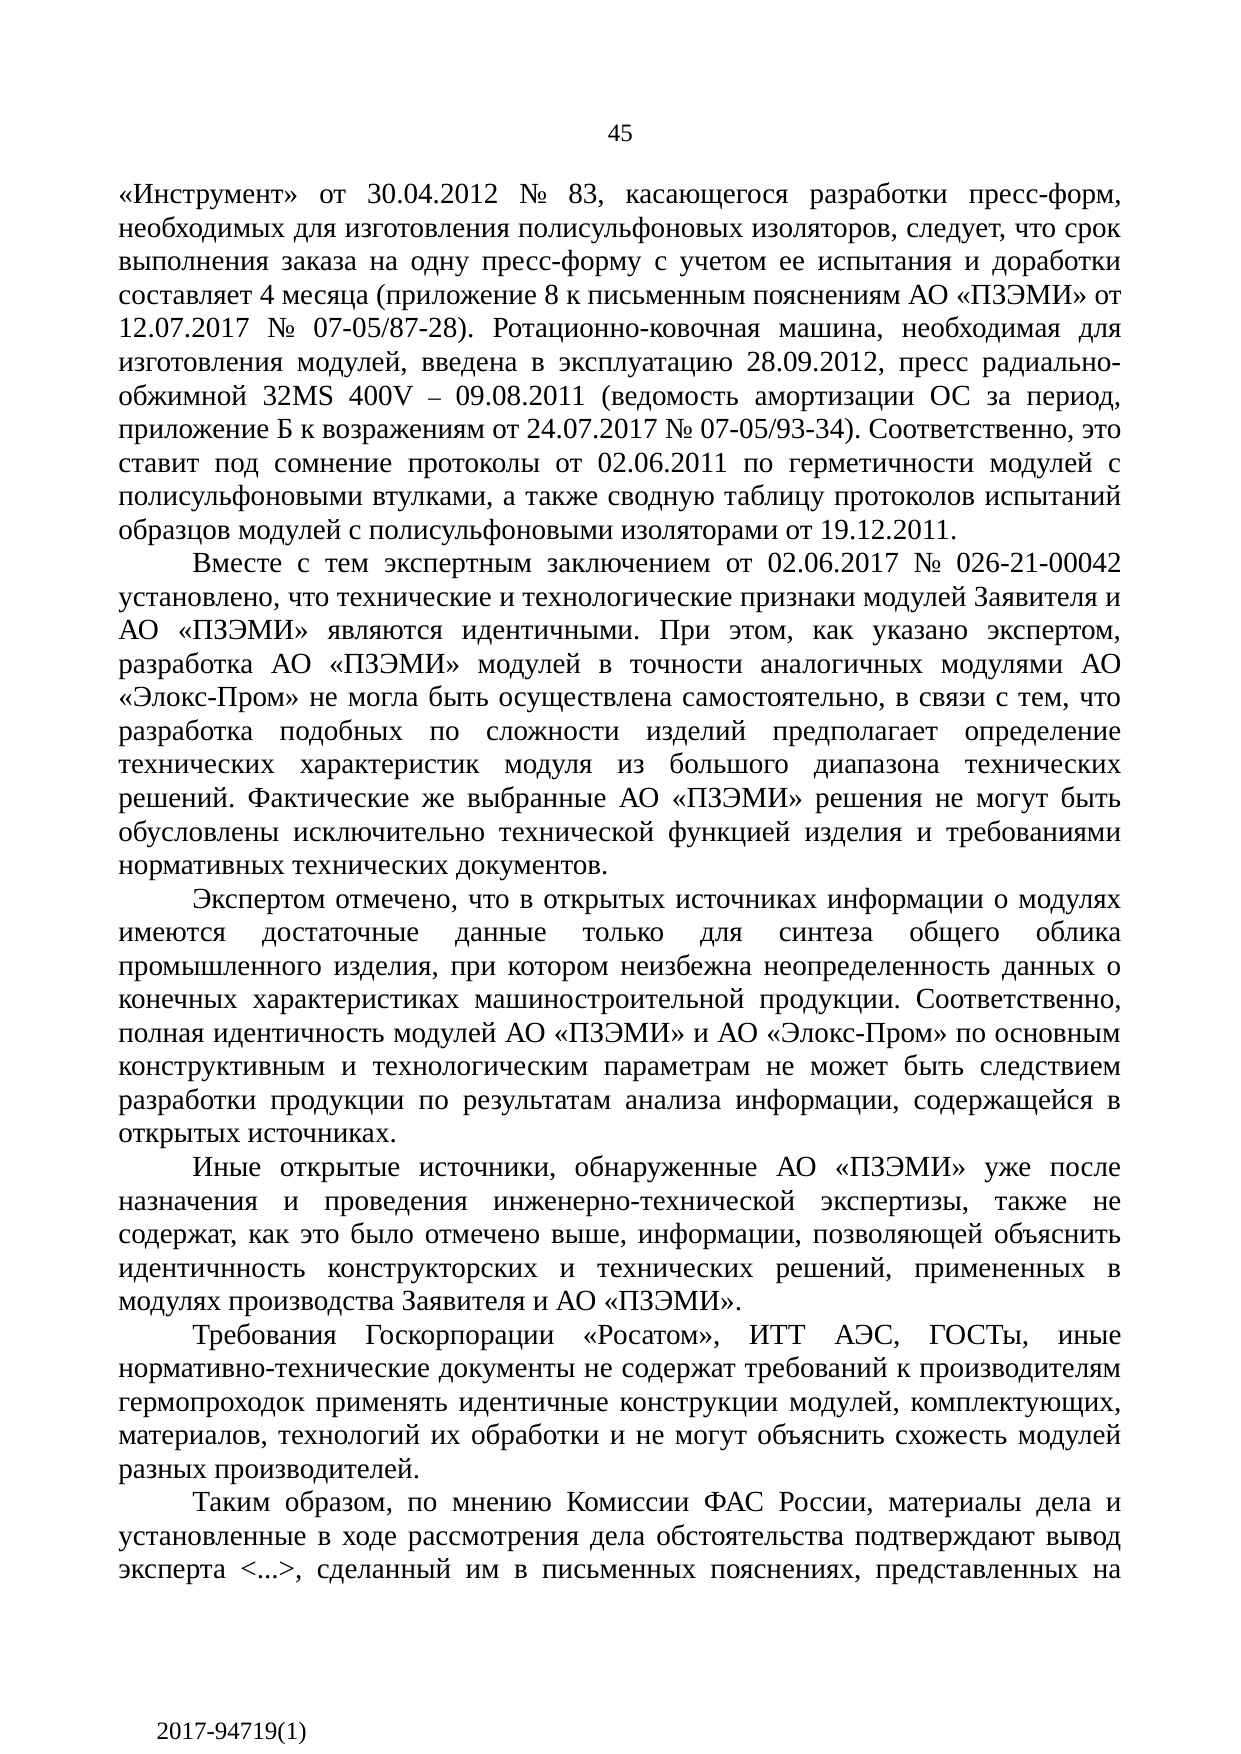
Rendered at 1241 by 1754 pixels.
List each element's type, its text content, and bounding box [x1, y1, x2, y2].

text «Инструмент» от 30.04.2012 № 83, касающегося разработки пресс-форм, необходимых для изготовления полисульфоновых изоляторов, следует, что срок выполнения заказа на одну пресс-форму с учетом ее испытания и доработки составляет 4 месяца (приложение 8 к письменным пояснениям АО «ПЗЭМИ» от 12.07.2017 № 07-05/87-28). Ротационно-ковочная машина, необходимая для изготовления модулей, введена в эксплуатацию 28.09.2012, пресс радиально-обжимной 32MS 400V – 09.08.2011 (ведомость амортизации ОС за период, приложение Б к возражениям от 24.07.2017 № 07-05/93-34). Соответственно, это ставит под сомнение протоколы от 02.06.2011 по герметичности модулей с полисульфоновыми втулками, а также сводную таблицу протоколов испытаний образцов модулей с полисульфоновыми изоляторами от 19.12.2011. [118, 176, 1122, 545]
text Иные открытые источники, обнаруженные АО «ПЗЭМИ» уже после назначения и проведения инженерно-технической экспертизы, также не содержат, как это было отмечено выше, информации, позволяющей объяснить идентичнность конструкторских и технических решений, примененных в модулях производства Заявителя и АО «ПЗЭМИ». [118, 1149, 1122, 1317]
text Таким образом, по мнению Комиссии ФАС России, материалы дела и установленные в ходе рассмотрения дела обстоятельства подтверждают вывод эксперта <...>, сделанный им в письменных пояснениях, представленных на [118, 1484, 1122, 1585]
text Требования Госкорпорации «Росатом», ИТТ АЭС, ГОСТы, иные нормативно-технические документы не содержат требований к производителям гермопроходок применять идентичные конструкции модулей, комплектующих, материалов, технологий их обработки и не могут объяснить схожесть модулей разных производителей. [118, 1317, 1122, 1484]
text Вместе с тем экспертным заключением от 02.06.2017 № 026-21-00042 установлено, что технические и технологические признаки модулей Заявителя и АО «ПЗЭМИ» являются идентичными. При этом, как указано экспертом, разработка АО «ПЗЭМИ» модулей в точности аналогичных модулями АО «Элокс-Пром» не могла быть осуществлена самостоятельно, в связи с тем, что разработка подобных по сложности изделий предполагает определение технических характеристик модуля из большого диапазона технических решений. Фактические же выбранные АО «ПЗЭМИ» решения не могут быть обусловлены исключительно технической функцией изделия и требованиями нормативных технических документов. [118, 545, 1122, 881]
text Экспертом отмечено, что в открытых источниках информации о модулях имеются достаточные данные только для синтеза общего облика промышленного изделия, при котором неизбежна неопределенность данных о конечных характеристиках машиностроительной продукции. Соответственно, полная идентичность модулей АО «ПЗЭМИ» и АО «Элокс-Пром» по основным конструктивным и технологическим параметрам не может быть следствием разработки продукции по результатам анализа информации, содержащейся в открытых источниках. [118, 881, 1122, 1149]
